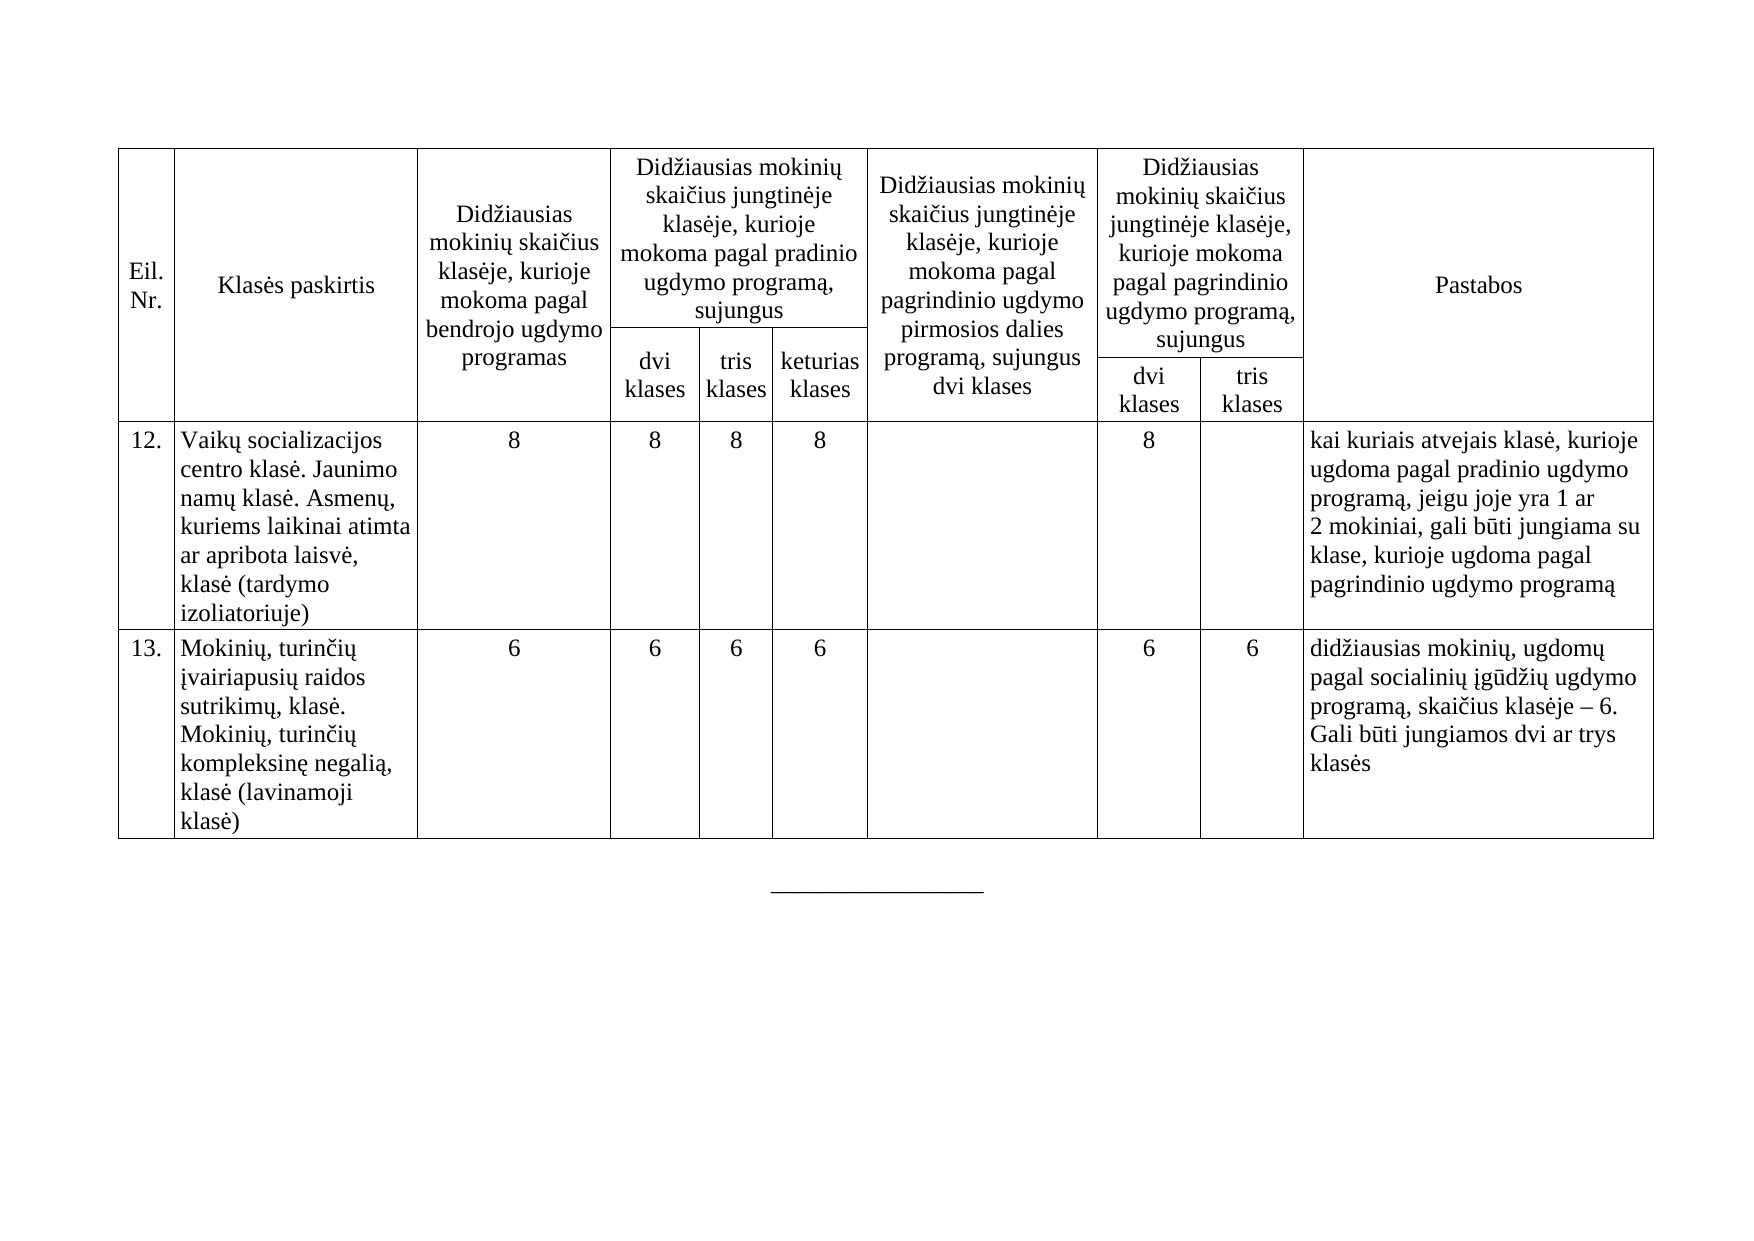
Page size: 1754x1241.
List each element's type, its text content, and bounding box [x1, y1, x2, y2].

text _________________ [118, 867, 1636, 896]
table_cell 8 [611, 422, 699, 629]
table_cell tris klases [700, 328, 772, 421]
table_cell Mokinių, turinčių įvairiapusių raidos sutrikimų, klasė. Mokinių, turinčių kompleksinę negalią, klasė (lavinamoji klasė) [175, 630, 417, 837]
table_cell dvi klases [611, 328, 699, 421]
table_cell 12. [119, 422, 174, 629]
table_cell 6 [1201, 630, 1303, 837]
table_cell 13. [119, 630, 174, 837]
table_header Pastabos [1304, 149, 1653, 421]
table_cell keturias klases [773, 328, 867, 421]
table_header Didžiausias mokinių skaičius klasėje, kurioje mokoma pagal bendrojo ugdymo programas [418, 149, 610, 421]
table_cell 8 [1098, 422, 1200, 629]
table_cell 6 [1098, 630, 1200, 837]
table_cell 6 [773, 630, 867, 837]
table_cell [868, 630, 1097, 837]
table_cell didžiausias mokinių, ugdomų pagal socialinių įgūdžių ugdymo programą, skaičius klasėje – 6. Gali būti jungiamos dvi ar trys klasės [1304, 630, 1653, 837]
table_header Didžiausias mokinių skaičius jungtinėje klasėje, kurioje mokoma pagal pradinio ugdymo programą, sujungus [611, 149, 867, 327]
table_header Eil. Nr. [119, 149, 174, 421]
table_cell 8 [773, 422, 867, 629]
table_cell 6 [418, 630, 610, 837]
table_cell 8 [418, 422, 610, 629]
table_cell 8 [700, 422, 772, 629]
table_header Didžiausias mokinių skaičius jungtinėje klasėje, kurioje mokoma pagal pagrindinio ugdymo programą, sujungus [1098, 149, 1303, 357]
table_cell tris klases [1201, 358, 1303, 421]
table_cell kai kuriais atvejais klasė, kurioje ugdoma pagal pradinio ugdymo programą, jeigu joje yra 1 ar 2 mokiniai, gali būti jungiama su klase, kurioje ugdoma pagal pagrindinio ugdymo programą [1304, 422, 1653, 629]
table_cell 6 [700, 630, 772, 837]
table_cell [868, 422, 1097, 629]
table_header Didžiausias mokinių skaičius jungtinėje klasėje, kurioje mokoma pagal pagrindinio ugdymo pirmosios dalies programą, sujungus dvi klases [868, 149, 1097, 421]
table_cell dvi klases [1098, 358, 1200, 421]
table_header Klasės paskirtis [175, 149, 417, 421]
table_cell [1201, 422, 1303, 629]
table_cell 6 [611, 630, 699, 837]
table_cell Vaikų socializacijos centro klasė. Jaunimo namų klasė. Asmenų, kuriems laikinai atimta ar apribota laisvė, klasė (tardymo izoliatoriuje) [175, 422, 417, 629]
